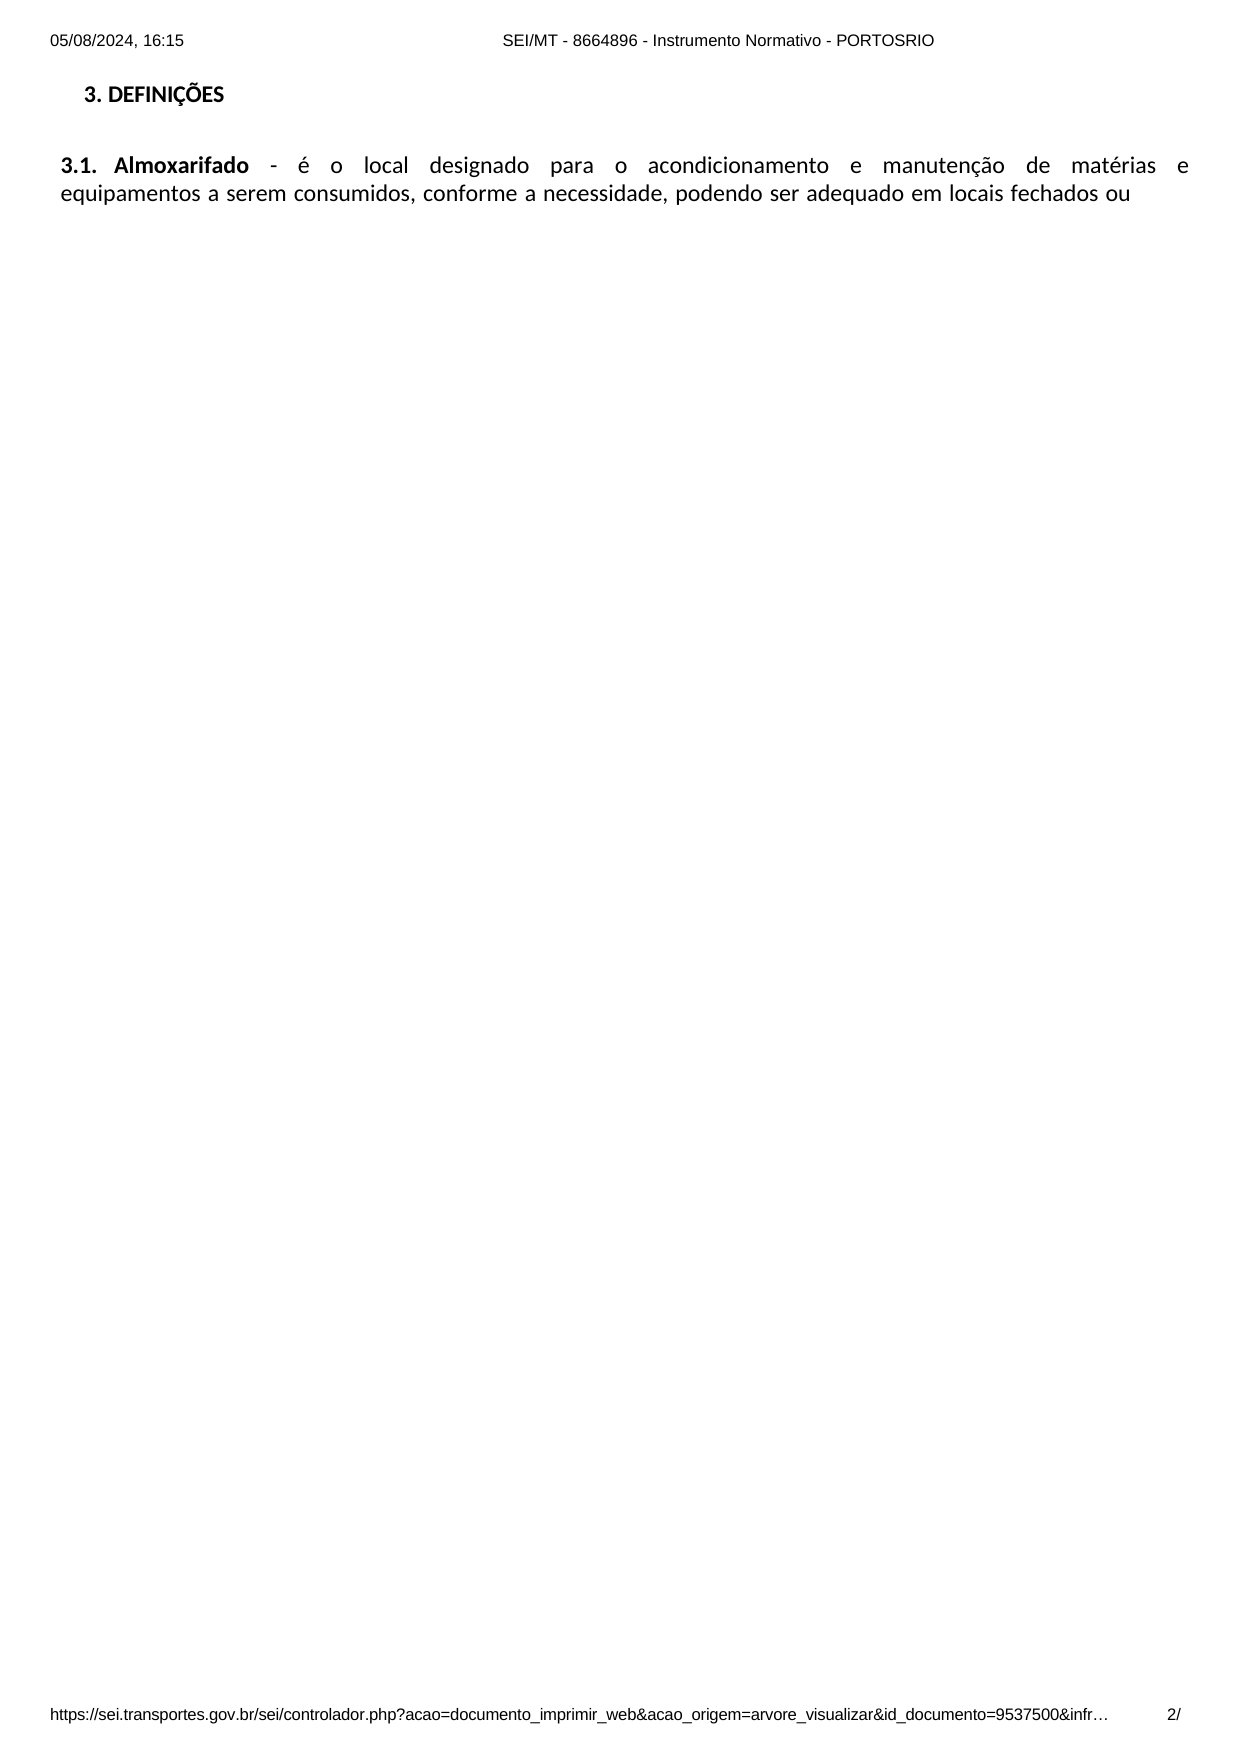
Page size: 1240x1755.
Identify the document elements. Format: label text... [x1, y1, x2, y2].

text 3. DEFINIÇÕES [84, 80, 1164, 109]
list Almoxarifado - é o local designado para o acondicionamento e manutenção de matérias e equipamentos a serem consumidos, conforme a necessidade, podendo ser adequado em locais fechados ou [60, 150, 1189, 208]
